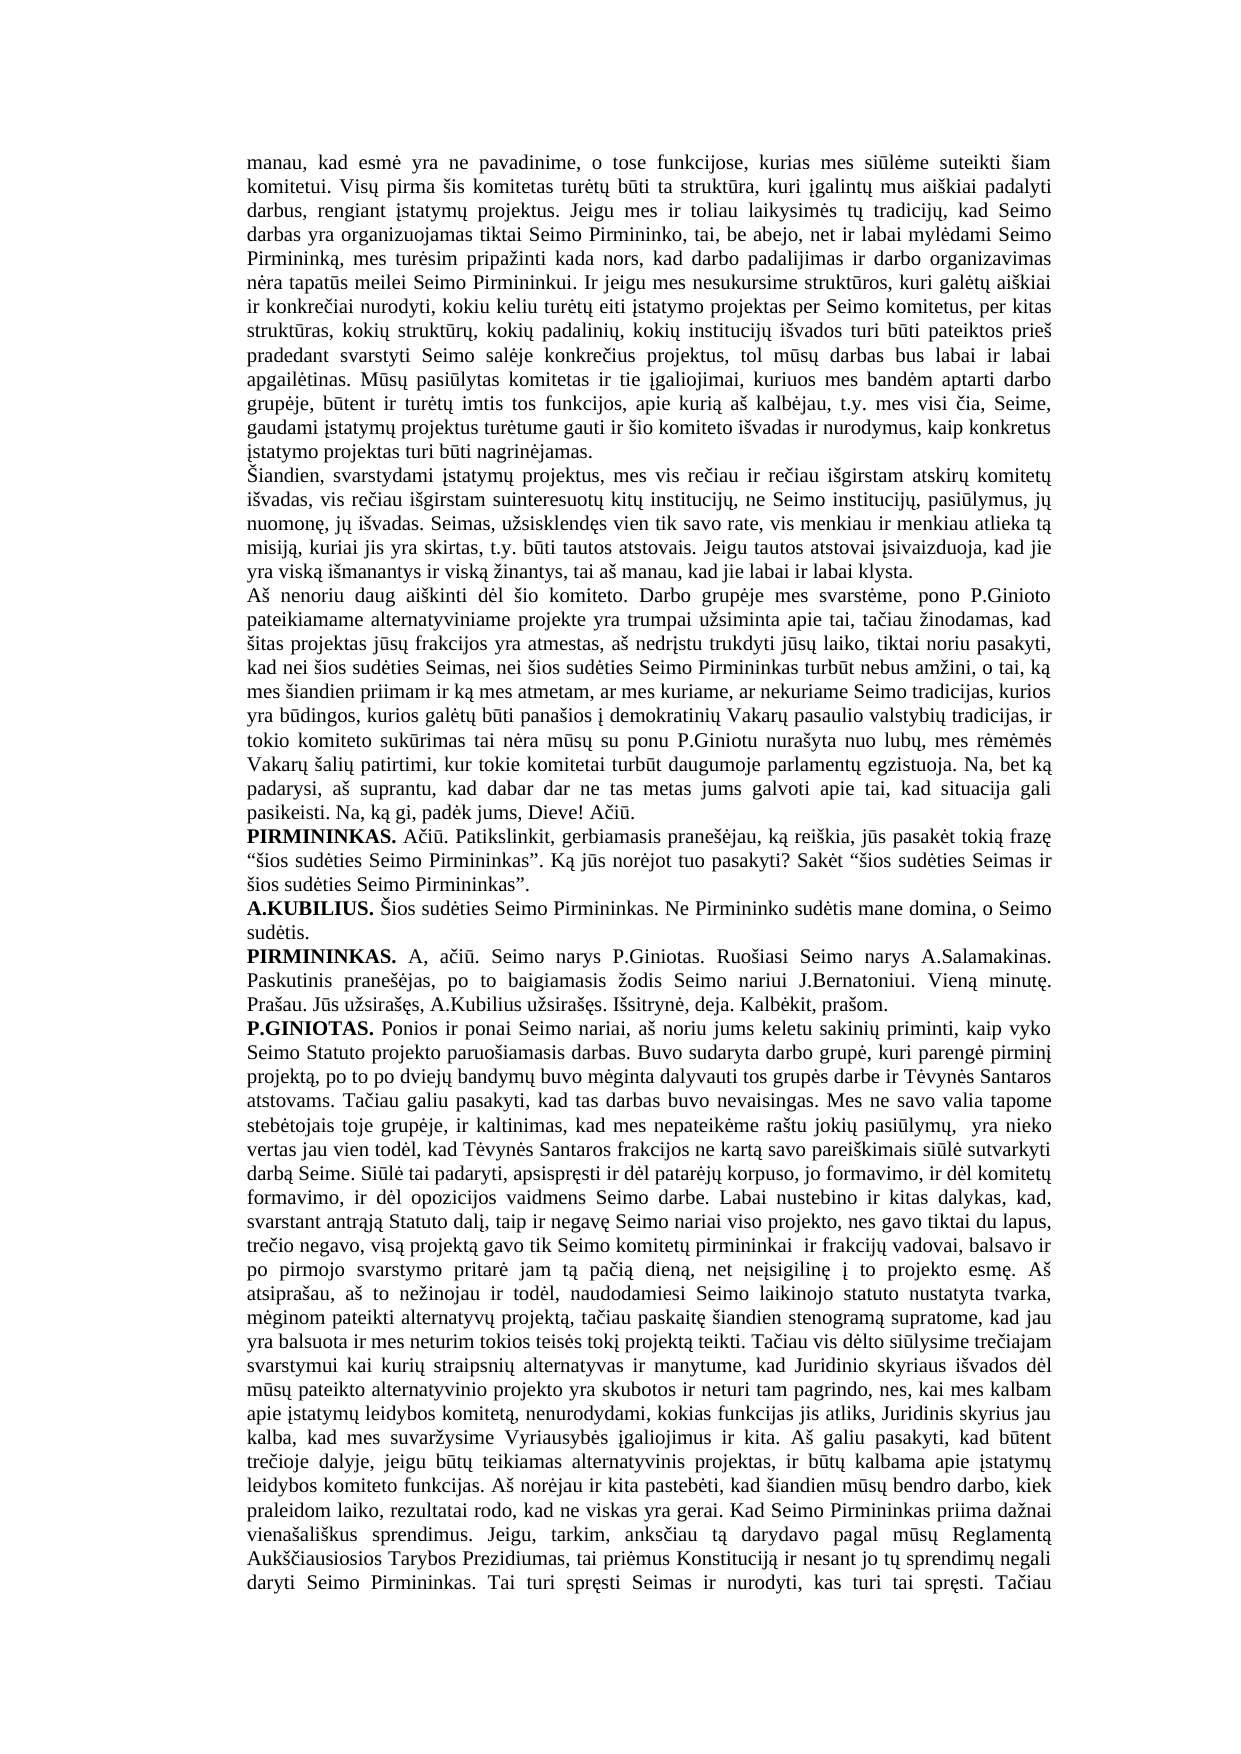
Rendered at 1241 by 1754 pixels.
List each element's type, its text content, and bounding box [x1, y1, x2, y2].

text P.GINIOTAS. Ponios ir ponai Seimo nariai, aš noriu jums keletu sakinių priminti, kaip vyko Seimo Statuto projekto paruošiamasis darbas. Buvo sudaryta darbo grupė, kuri parengė pirminį projektą, po to po dviejų bandymų buvo mėginta dalyvauti tos grupės darbe ir Tėvynės Santaros atstovams. Tačiau galiu pasakyti, kad tas darbas buvo nevaisingas. Mes ne savo valia tapome stebėtojais toje grupėje, ir kaltinimas, kad mes nepateikėme raštu jokių pasiūlymų, yra nieko vertas jau vien todėl, kad Tėvynės Santaros frakcijos ne kartą savo pareiškimais siūlė sutvarkyti darbą Seime. Siūlė tai padaryti, apsispręsti ir dėl patarėjų korpuso, jo formavimo, ir dėl komitetų formavimo, ir dėl opozicijos vaidmens Seimo darbe. Labai nustebino ir kitas dalykas, kad, svarstant antrąją Statuto dalį, taip ir negavę Seimo nariai viso projekto, nes gavo tiktai du lapus, trečio negavo, visą projektą gavo tik Seimo komitetų pirmininkai ir frakcijų vadovai, balsavo ir po pirmojo svarstymo pritarė jam tą pačią dieną, net neįsigilinę į to projekto esmę. Aš atsiprašau, aš to nežinojau ir todėl, naudodamiesi Seimo laikinojo statuto nustatyta tvarka, mėginom pateikti alternatyvų projektą, tačiau paskaitę šiandien stenogramą supratome, kad jau yra balsuota ir mes neturim tokios teisės tokį projektą teikti. Tačiau vis dėlto siūlysime trečiajam svarstymui kai kurių straipsnių alternatyvas ir manytume, kad Juridinio skyriaus išvados dėl mūsų pateikto alternatyvinio projekto yra skubotos ir neturi tam pagrindo, nes, kai mes kalbam apie įstatymų leidybos komitetą, nenurodydami, kokias funkcijas jis atliks, Juridinis skyrius jau kalba, kad mes suvaržysime Vyriausybės įgaliojimus ir kita. Aš galiu pasakyti, kad būtent trečioje dalyje, jeigu būtų teikiamas alternatyvinis projektas, ir būtų kalbama apie įstatymų leidybos komiteto funkcijas. Aš norėjau ir kita pastebėti, kad šiandien mūsų bendro darbo, kiek praleidom laiko, rezultatai rodo, kad ne viskas yra gerai. Kad Seimo Pirmininkas priima dažnai vienašališkus sprendimus. Jeigu, tarkim, anksčiau tą darydavo pagal mūsų Reglamentą Aukščiausiosios Tarybos Prezidiumas, tai priėmus Konstituciją ir nesant jo tų sprendimų negali daryti Seimo Pirmininkas. Tai turi spręsti Seimas ir nurodyti, kas turi tai spręsti. Tačiau [247, 1016, 1053, 1594]
text manau, kad esmė yra ne pavadinime, o tose funkcijose, kurias mes siūlėme suteikti šiam komitetui. Visų pirma šis komitetas turėtų būti ta struktūra, kuri įgalintų mus aiškiai padalyti darbus, rengiant įstatymų projektus. Jeigu mes ir toliau laikysimės tų tradicijų, kad Seimo darbas yra organizuojamas tiktai Seimo Pirmininko, tai, be abejo, net ir labai mylėdami Seimo Pirmininką, mes turėsim pripažinti kada nors, kad darbo padalijimas ir darbo organizavimas nėra tapatūs meilei Seimo Pirmininkui. Ir jeigu mes nesukursime struktūros, kuri galėtų aiškiai ir konkrečiai nurodyti, kokiu keliu turėtų eiti įstatymo projektas per Seimo komitetus, per kitas struktūras, kokių struktūrų, kokių padalinių, kokių institucijų išvados turi būti pateiktos prieš pradedant svarstyti Seimo salėje konkrečius projektus, tol mūsų darbas bus labai ir labai apgailėtinas. Mūsų pasiūlytas komitetas ir tie įgaliojimai, kuriuos mes bandėm aptarti darbo grupėje, būtent ir turėtų imtis tos funkcijos, apie kurią aš kalbėjau, t.y. mes visi čia, Seime, gaudami įstatymų projektus turėtume gauti ir šio komiteto išvadas ir nurodymus, kaip konkretus įstatymo projektas turi būti nagrinėjamas. [247, 150, 1053, 463]
text Šiandien, svarstydami įstatymų projektus, mes vis rečiau ir rečiau išgirstam atskirų komitetų išvadas, vis rečiau išgirstam suinteresuotų kitų institucijų, ne Seimo institucijų, pasiūlymus, jų nuomonę, jų išvadas. Seimas, užsisklendęs vien tik savo rate, vis menkiau ir menkiau atlieka tą misiją, kuriai jis yra skirtas, t.y. būti tautos atstovais. Jeigu tautos atstovai įsivaizduoja, kad jie yra viską išmanantys ir viską žinantys, tai aš manau, kad jie labai ir labai klysta. [247, 463, 1053, 583]
text Aš nenoriu daug aiškinti dėl šio komiteto. Darbo grupėje mes svarstėme, pono P.Ginioto pateikiamame alternatyviniame projekte yra trumpai užsiminta apie tai, tačiau žinodamas, kad šitas projektas jūsų frakcijos yra atmestas, aš nedrįstu trukdyti jūsų laiko, tiktai noriu pasakyti, kad nei šios sudėties Seimas, nei šios sudėties Seimo Pirmininkas turbūt nebus amžini, o tai, ką mes šiandien priimam ir ką mes atmetam, ar mes kuriame, ar nekuriame Seimo tradicijas, kurios yra būdingos, kurios galėtų būti panašios į demokratinių Vakarų pasaulio valstybių tradicijas, ir tokio komiteto sukūrimas tai nėra mūsų su ponu P.Giniotu nurašyta nuo lubų, mes rėmėmės Vakarų šalių patirtimi, kur tokie komitetai turbūt daugumoje parlamentų egzistuoja. Na, bet ką padarysi, aš suprantu, kad dabar dar ne tas metas jums galvoti apie tai, kad situacija gali pasikeisti. Na, ką gi, padėk jums, Dieve! Ačiū. [247, 583, 1053, 824]
text PIRMININKAS. Ačiū. Patikslinkit, gerbiamasis pranešėjau, ką reiškia, jūs pasakėt tokią frazę “šios sudėties Seimo Pirmininkas”. Ką jūs norėjot tuo pasakyti? Sakėt “šios sudėties Seimas ir šios sudėties Seimo Pirmininkas”. [247, 824, 1053, 896]
text PIRMININKAS. A, ačiū. Seimo narys P.Giniotas. Ruošiasi Seimo narys A.Salamakinas. Paskutinis pranešėjas, po to baigiamasis žodis Seimo nariui J.Bernatoniui. Vieną minutę. Prašau. Jūs užsirašęs, A.Kubilius užsirašęs. Išsitrynė, deja. Kalbėkit, prašom. [247, 944, 1053, 1016]
text A.KUBILIUS. Šios sudėties Seimo Pirmininkas. Ne Pirmininko sudėtis mane domina, o Seimo sudėtis. [247, 896, 1053, 944]
